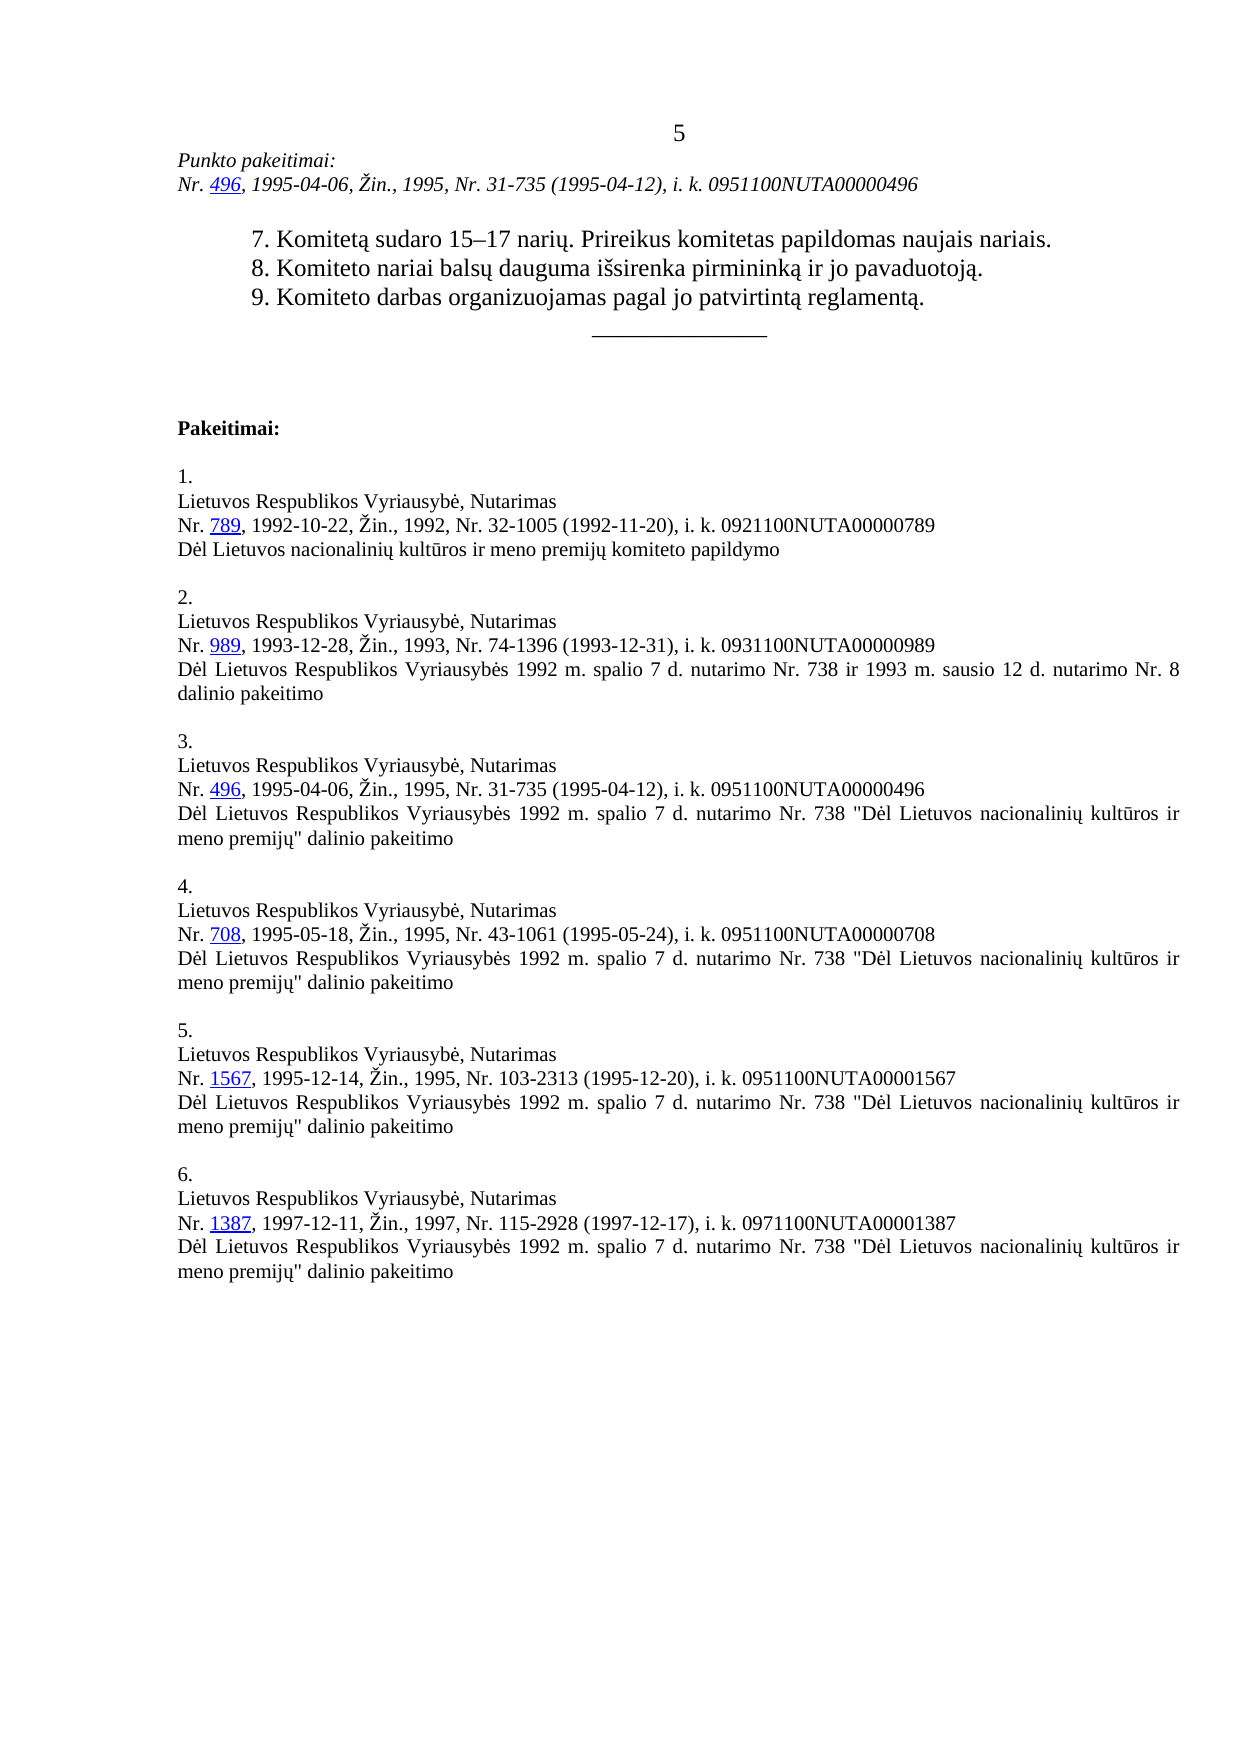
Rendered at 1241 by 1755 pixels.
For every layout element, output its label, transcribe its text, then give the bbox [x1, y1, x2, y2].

text 2. [177, 585, 1181, 609]
text Dėl Lietuvos Respublikos Vyriausybės 1992 m. spalio 7 d. nutarimo Nr. 738 "Dėl Lietuvos nacionalinių kultūros ir meno premijų" dalinio pakeitimo [177, 1234, 1181, 1283]
text Nr. 496, 1995-04-06, Žin., 1995, Nr. 31-735 (1995-04-12), i. k. 0951100NUTA00000496 [177, 172, 1181, 196]
text Lietuvos Respublikos Vyriausybė, Nutarimas [177, 609, 1181, 633]
text Nr. 789, 1992-10-22, Žin., 1992, Nr. 32-1005 (1992-11-20), i. k. 0921100NUTA00000789 [177, 513, 1181, 537]
text Lietuvos Respublikos Vyriausybė, Nutarimas [177, 1042, 1181, 1066]
text Lietuvos Respublikos Vyriausybė, Nutarimas [177, 488, 1181, 513]
text Dėl Lietuvos Respublikos Vyriausybės 1992 m. spalio 7 d. nutarimo Nr. 738 "Dėl Lietuvos nacionalinių kultūros ir meno premijų" dalinio pakeitimo [177, 946, 1181, 994]
text Nr. 1567, 1995-12-14, Žin., 1995, Nr. 103-2313 (1995-12-20), i. k. 0951100NUTA00001567 [177, 1066, 1181, 1090]
text 3. [177, 729, 1181, 753]
text Nr. 1387, 1997-12-11, Žin., 1997, Nr. 115-2928 (1997-12-17), i. k. 0971100NUTA00001387 [177, 1210, 1181, 1234]
text 6. [177, 1162, 1181, 1186]
text ______________ [177, 311, 1181, 339]
text Dėl Lietuvos Respublikos Vyriausybės 1992 m. spalio 7 d. nutarimo Nr. 738 "Dėl Lietuvos nacionalinių kultūros ir meno premijų" dalinio pakeitimo [177, 1090, 1181, 1138]
text Nr. 989, 1993-12-28, Žin., 1993, Nr. 74-1396 (1993-12-31), i. k. 0931100NUTA00000989 [177, 633, 1181, 657]
text Dėl Lietuvos Respublikos Vyriausybės 1992 m. spalio 7 d. nutarimo Nr. 738 "Dėl Lietuvos nacionalinių kultūros ir meno premijų" dalinio pakeitimo [177, 801, 1181, 849]
text Lietuvos Respublikos Vyriausybė, Nutarimas [177, 753, 1181, 777]
text 7. Komitetą sudaro 15–17 narių. Prireikus komitetas papildomas naujais nariais. [177, 224, 1181, 253]
text 5. [177, 1018, 1181, 1042]
text 1. [177, 464, 1181, 488]
text Nr. 708, 1995-05-18, Žin., 1995, Nr. 43-1061 (1995-05-24), i. k. 0951100NUTA00000708 [177, 922, 1181, 946]
text Lietuvos Respublikos Vyriausybė, Nutarimas [177, 898, 1181, 922]
text 4. [177, 873, 1181, 898]
text Dėl Lietuvos nacionalinių kultūros ir meno premijų komiteto papildymo [177, 537, 1181, 561]
text 8. Komiteto nariai balsų dauguma išsirenka pirmininką ir jo pavaduotoją. [177, 253, 1181, 282]
text Punkto pakeitimai: [177, 148, 1181, 172]
text 9. Komiteto darbas organizuojamas pagal jo patvirtintą reglamentą. [177, 282, 1181, 311]
text Pakeitimai: [177, 416, 1181, 440]
text Lietuvos Respublikos Vyriausybė, Nutarimas [177, 1186, 1181, 1210]
text Dėl Lietuvos Respublikos Vyriausybės 1992 m. spalio 7 d. nutarimo Nr. 738 ir 1993 m. sausio 12 d. nutarimo Nr. 8 dalinio pakeitimo [177, 657, 1181, 705]
text Nr. 496, 1995-04-06, Žin., 1995, Nr. 31-735 (1995-04-12), i. k. 0951100NUTA00000496 [177, 777, 1181, 801]
